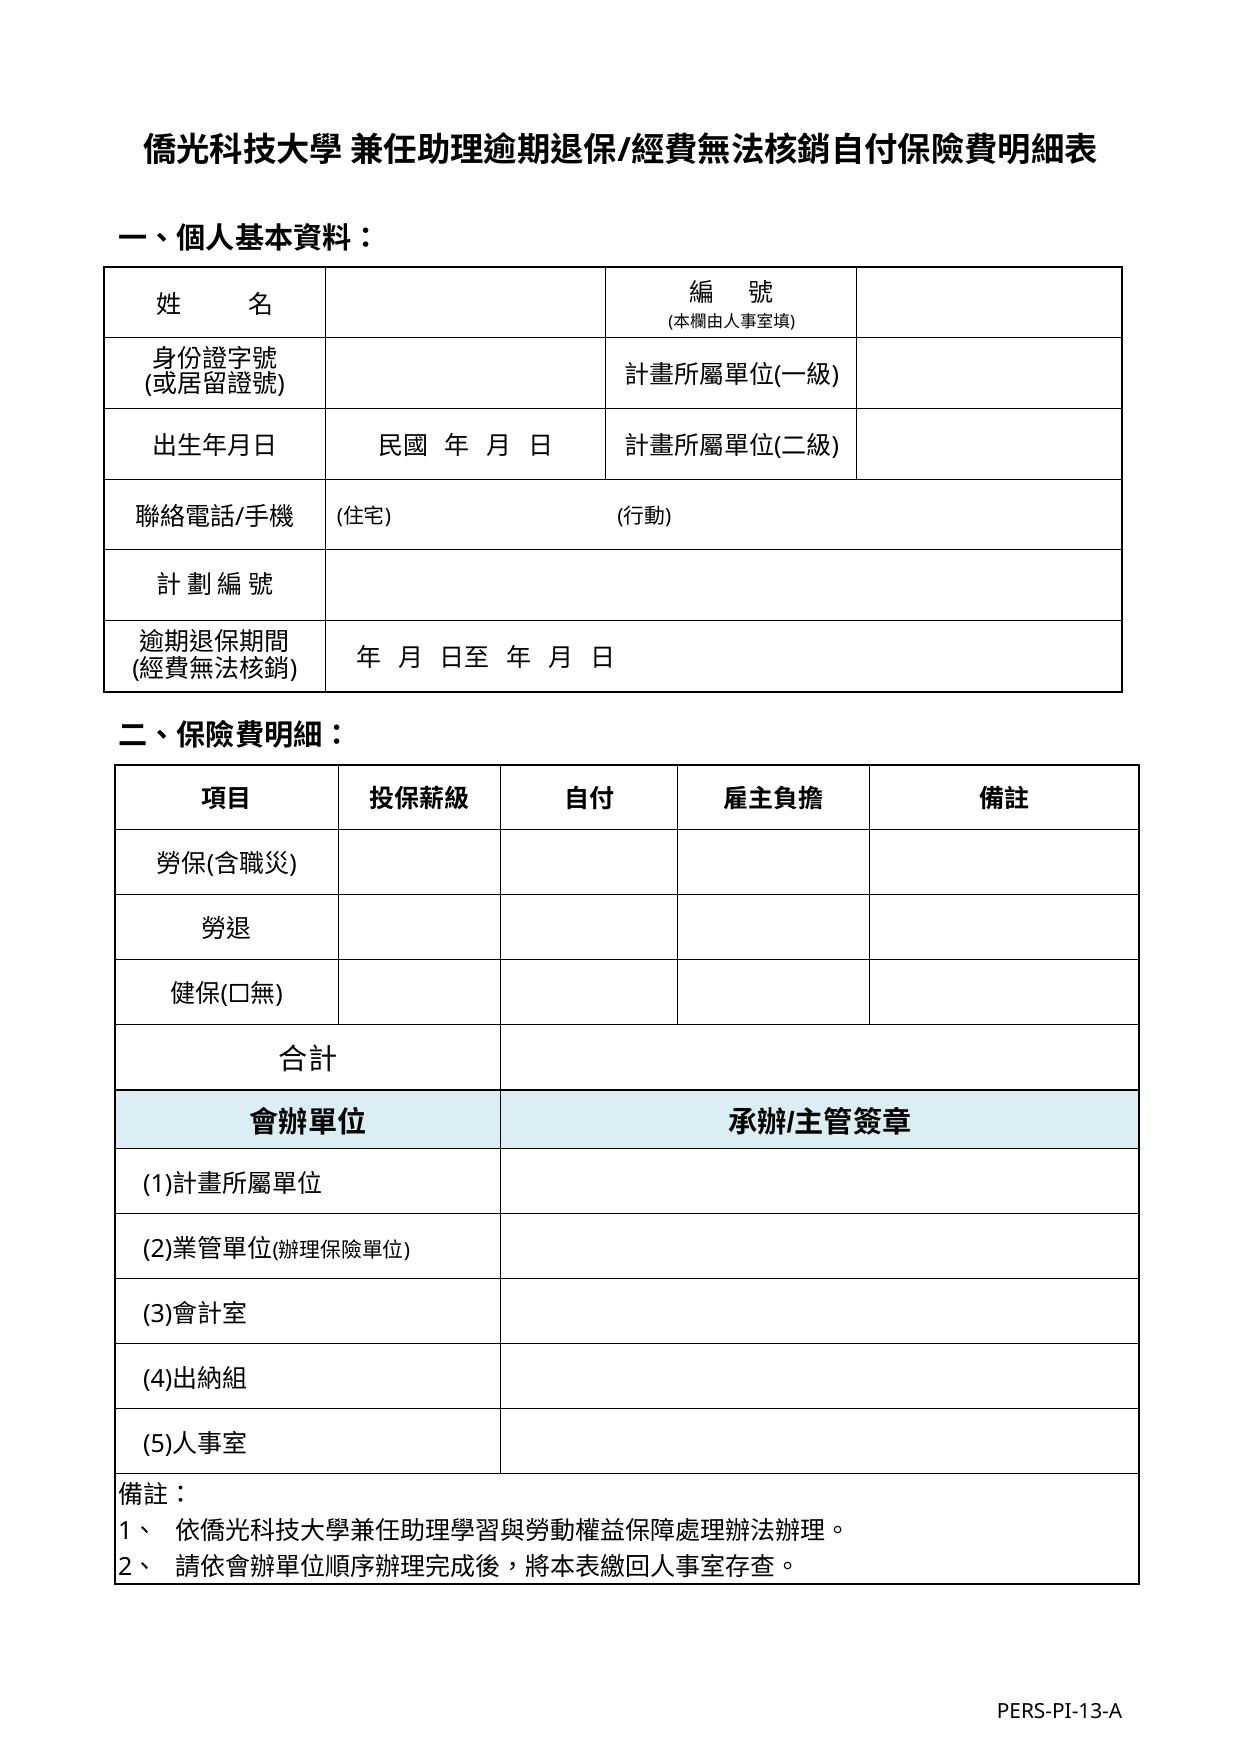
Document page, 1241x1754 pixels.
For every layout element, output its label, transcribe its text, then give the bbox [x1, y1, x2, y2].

table_cell [501, 1214, 1138, 1278]
table_cell (行動) [606, 480, 1121, 549]
table_cell [870, 960, 1138, 1023]
table_cell [678, 830, 869, 893]
table_cell [326, 550, 1121, 620]
table_cell (住宅) [326, 480, 606, 549]
table_header 自付 [501, 766, 677, 828]
table_header 項目 [116, 766, 338, 828]
table_cell 民國 年 月 日 [326, 409, 605, 478]
table_cell [501, 1344, 1138, 1408]
table_cell [870, 895, 1138, 958]
table_cell (4)出納組 [116, 1344, 500, 1408]
table_cell 會辦單位 [116, 1091, 500, 1148]
table_header 姓 名 [105, 268, 325, 337]
table_cell (1)計畫所屬單位 [116, 1149, 500, 1213]
table_cell 出生年月日 [105, 409, 325, 478]
table_cell 健保(無) [116, 960, 338, 1023]
table_cell (5)人事室 [116, 1409, 500, 1473]
text 僑光科技大學 兼任助理逾期退保/經費無法核銷自付保險費明細表 [118, 123, 1122, 171]
table_cell [326, 338, 605, 408]
table_cell 備註： 依僑光科技大學兼任助理學習與勞動權益保障處理辦法辦理。 請依會辦單位順序辦理完成後，將本表繳回人事室存查。 [116, 1474, 1138, 1583]
table_header [326, 268, 605, 337]
table_cell 計 劃 編 號 [105, 550, 325, 620]
table_cell [501, 830, 677, 893]
table_cell [501, 960, 677, 1023]
table_cell 承辦/主管簽章 [501, 1091, 1138, 1148]
table_cell [678, 895, 869, 958]
text 二、保險費明細： [118, 712, 1122, 754]
table_cell [501, 1025, 1138, 1088]
table_cell 身份證字號 (或居留證號) [105, 338, 325, 408]
table_cell 計畫所屬單位(二級) [606, 409, 856, 478]
table_cell 勞保(含職災) [116, 830, 338, 893]
table_header 備註 [870, 766, 1138, 828]
table_cell [870, 830, 1138, 893]
table_cell [339, 960, 500, 1023]
table_cell 計畫所屬單位(一級) [606, 338, 856, 408]
table_cell (3)會計室 [116, 1279, 500, 1343]
table_cell [339, 895, 500, 958]
table_cell [339, 830, 500, 893]
table_cell 聯絡電話/手機 [105, 480, 325, 549]
table_cell 勞退 [116, 895, 338, 958]
table_cell 年 月 日至 年 月 日 [326, 621, 1121, 691]
table_cell [857, 409, 1121, 478]
table_cell [501, 1149, 1138, 1213]
text 一、個人基本資料： [118, 214, 1122, 257]
table_cell (2)業管單位(辦理保險單位) [116, 1214, 500, 1278]
table_header 雇主負擔 [678, 766, 869, 828]
table_header 編 號 (本欄由人事室填) [606, 268, 856, 337]
table_header [857, 268, 1121, 337]
table_cell [857, 338, 1121, 408]
table_cell 逾期退保期間 (經費無法核銷) [105, 621, 325, 691]
table_cell [678, 960, 869, 1023]
table_header 投保薪級 [339, 766, 500, 828]
table_cell [501, 1279, 1138, 1343]
table_cell [501, 895, 677, 958]
table_cell 合計 [116, 1025, 500, 1088]
table_cell [501, 1409, 1138, 1473]
